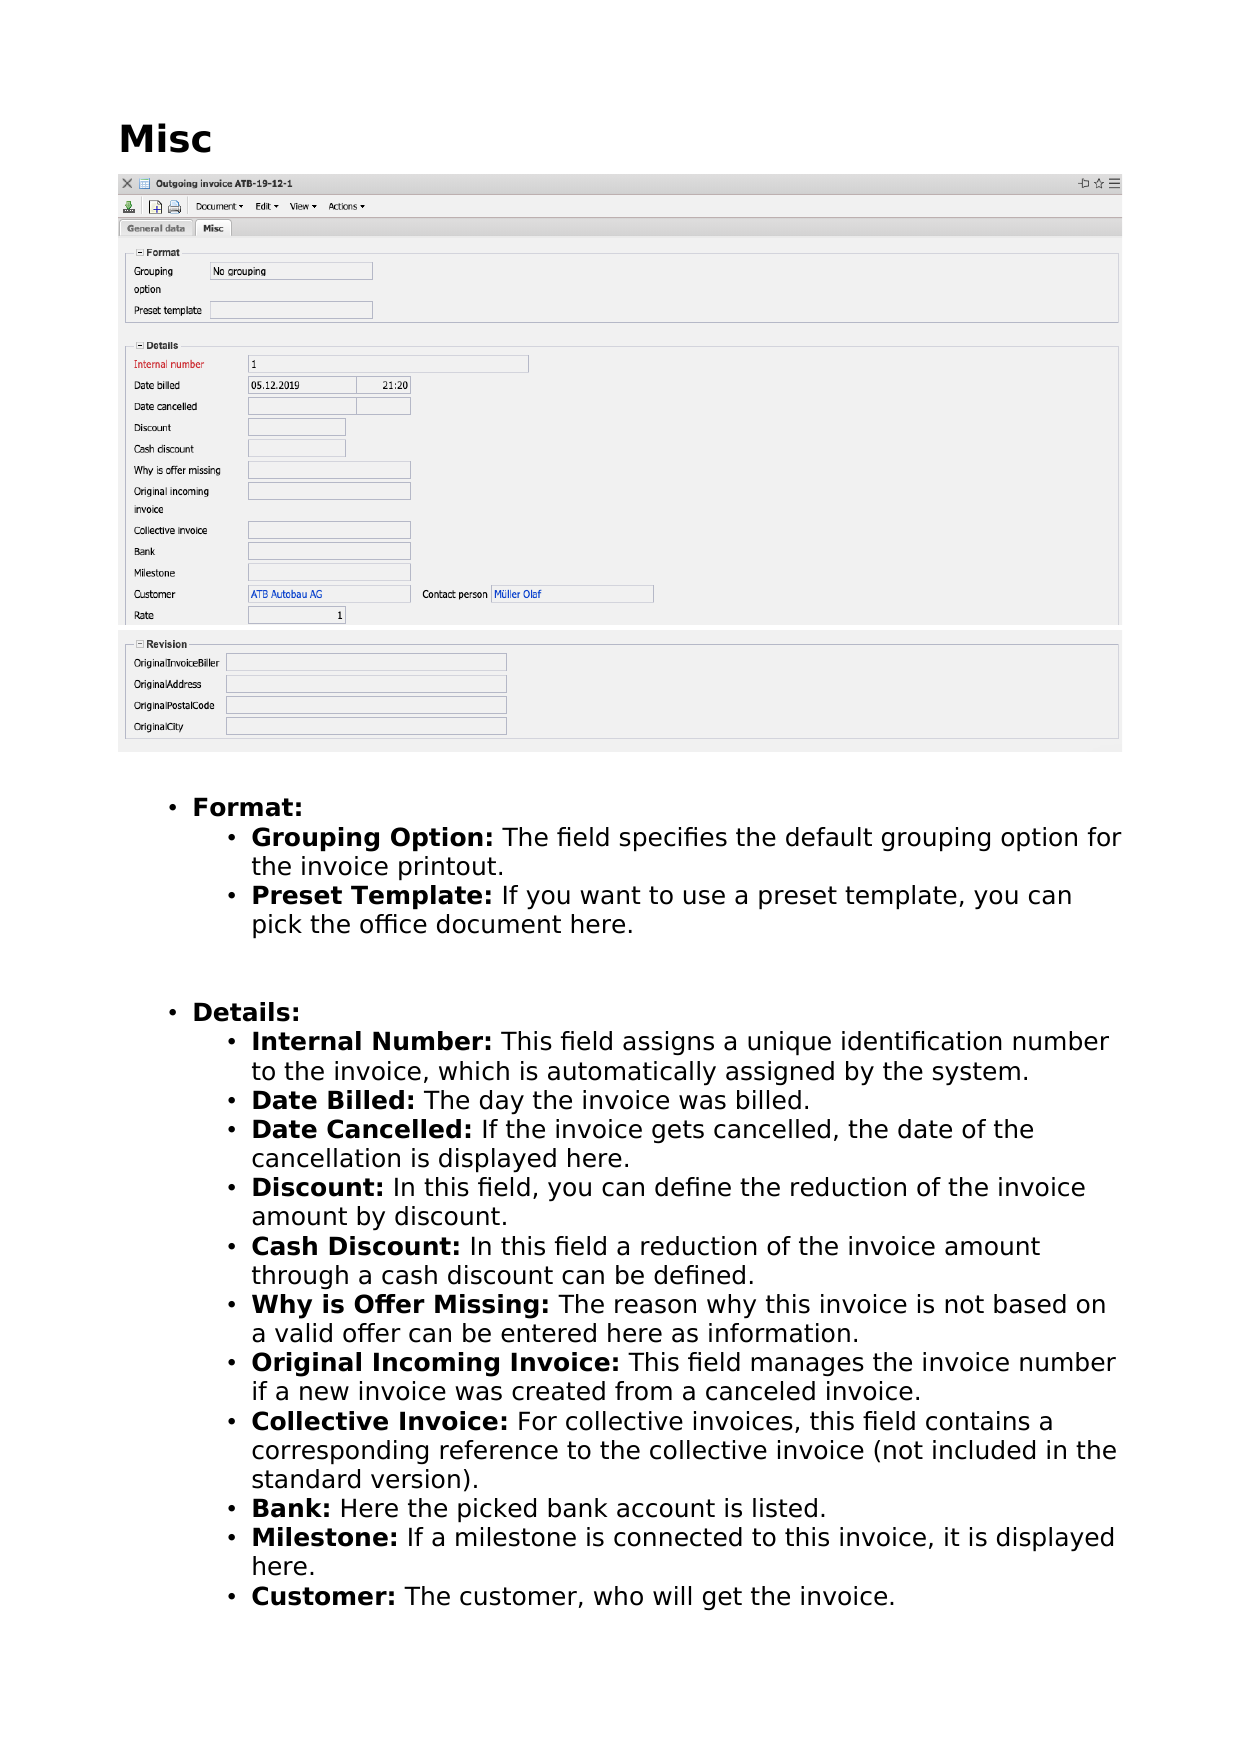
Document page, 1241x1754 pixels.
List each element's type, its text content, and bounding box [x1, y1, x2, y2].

list Customer: The customer, who will get the invoice. [236, 1582, 1122, 1611]
picture [118, 174, 1123, 625]
list Discount: In this field, you can define the reduction of the invoice amount by discount. [236, 1173, 1122, 1232]
list Format: [177, 794, 1122, 823]
list Collective Invoice: For collective invoices, this field contains a corresponding reference to the collective invoice (not included in the standard version). [236, 1407, 1122, 1494]
list Original Incoming Invoice: This field manages the invoice number if a new invoice was created from a canceled invoice. [236, 1348, 1122, 1407]
list Internal Number: This field assigns a unique identification number to the invoice, which is automatically assigned by the system. [236, 1028, 1122, 1086]
list Grouping Option: The field specifies the default grouping option for the invoice printout. [236, 823, 1122, 881]
list Preset Template: If you want to use a preset template, you can pick the office document here. [236, 881, 1122, 939]
list Details: [177, 998, 1122, 1028]
list Date Billed: The day the invoice was billed. [236, 1086, 1122, 1115]
list Bank: Here the picked bank account is listed. [236, 1494, 1122, 1523]
list Milestone: If a milestone is connected to this invoice, it is displayed here. [236, 1523, 1122, 1582]
picture [118, 630, 1123, 752]
subtitle Misc [118, 118, 1122, 162]
list Cash Discount: In this field a reduction of the invoice amount through a cash discount can be defined. [236, 1232, 1122, 1290]
list Date Cancelled: If the invoice gets cancelled, the date of the cancellation is displayed here. [236, 1115, 1122, 1173]
list Why is Offer Missing: The reason why this invoice is not based on a valid offer can be entered here as information. [236, 1290, 1122, 1348]
